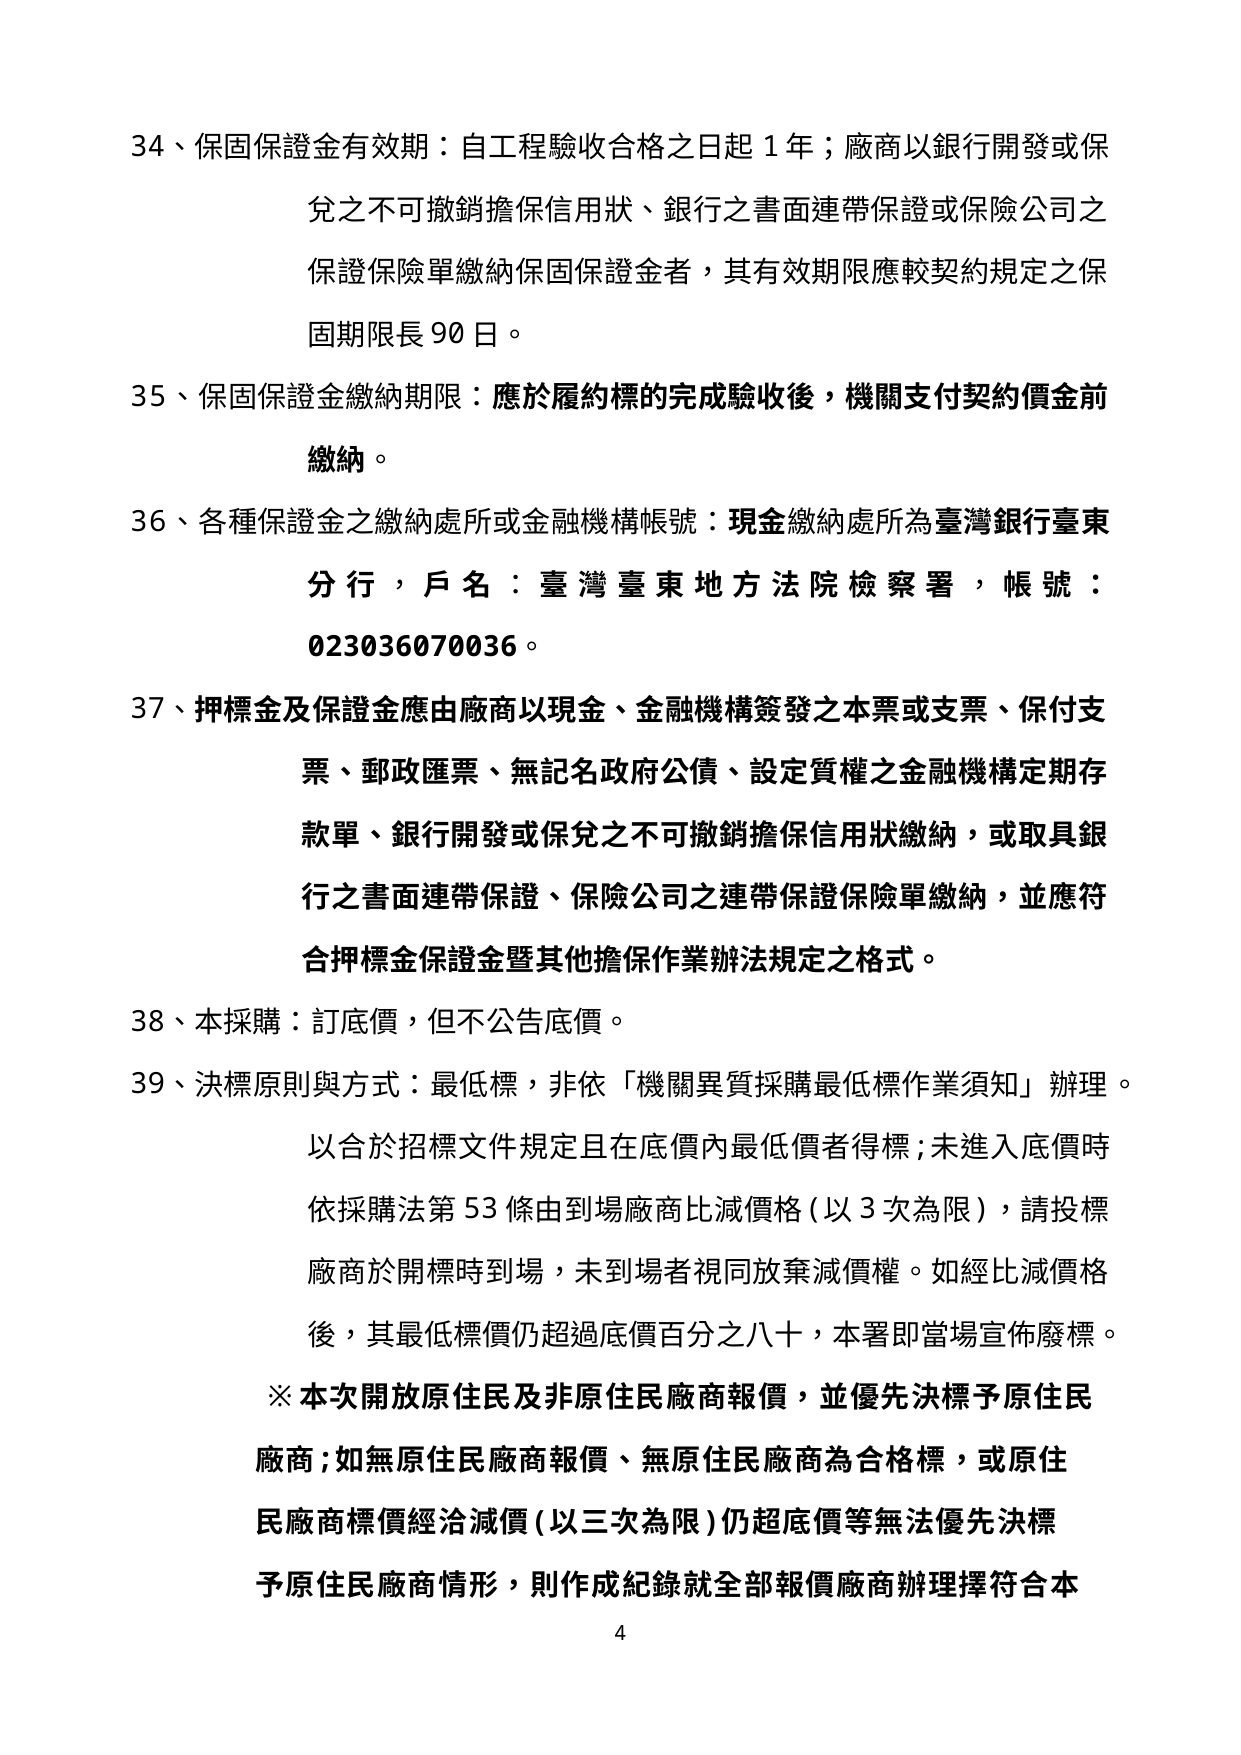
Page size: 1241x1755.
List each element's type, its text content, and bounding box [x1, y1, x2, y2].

text 予原住民廠商情形，則作成紀錄就全部報價廠商辦理擇符合本 [142, 1541, 1110, 1603]
list 各種保證金之繳納處所或金融機構帳號：現金繳納處所為臺灣銀行臺東分行，戶名：臺灣臺東地方法院檢察署，帳號：023036070036。 [130, 478, 1110, 666]
list 保固保證金有效期：自工程驗收合格之日起1年；廠商以銀行開發或保兌之不可撤銷擔保信用狀、銀行之書面連帶保證或保險公司之保證保險單繳納保固保證金者，其有效期限應較契約規定之保固期限長90日。 [130, 103, 1110, 353]
list 押標金及保證金應由廠商以現金、金融機構簽發之本票或支票、保付支票、郵政匯票、無記名政府公債、設定質權之金融機構定期存款單、銀行開發或保兌之不可撤銷擔保信用狀繳納，或取具銀行之書面連帶保證、保險公司之連帶保證保險單繳納，並應符合押標金保證金暨其他擔保作業辦法規定之格式。 [130, 666, 1110, 978]
text 民廠商標價經洽減價(以三次為限)仍超底價等無法優先決標 [142, 1478, 1110, 1541]
list 決標原則與方式：最低標，非依「機關異質採購最低標作業須知」辦理。以合於招標文件規定且在底價內最低價者得標;未進入底價時依採購法第53條由到場廠商比減價格(以3次為限)，請投標廠商於開標時到場，未到場者視同放棄減價權。如經比減價格後，其最低標價仍超過底價百分之八十，本署即當場宣佈廢標。 [130, 1041, 1110, 1353]
text ※本次開放原住民及非原住民廠商報價，並優先決標予原住民 [130, 1353, 1110, 1416]
text 廠商;如無原住民廠商報價、無原住民廠商為合格標，或原住 [142, 1416, 1110, 1478]
list 保固保證金繳納期限：應於履約標的完成驗收後，機關支付契約價金前繳納。 [130, 353, 1110, 478]
list 本採購：訂底價，但不公告底價。 [130, 978, 1110, 1041]
